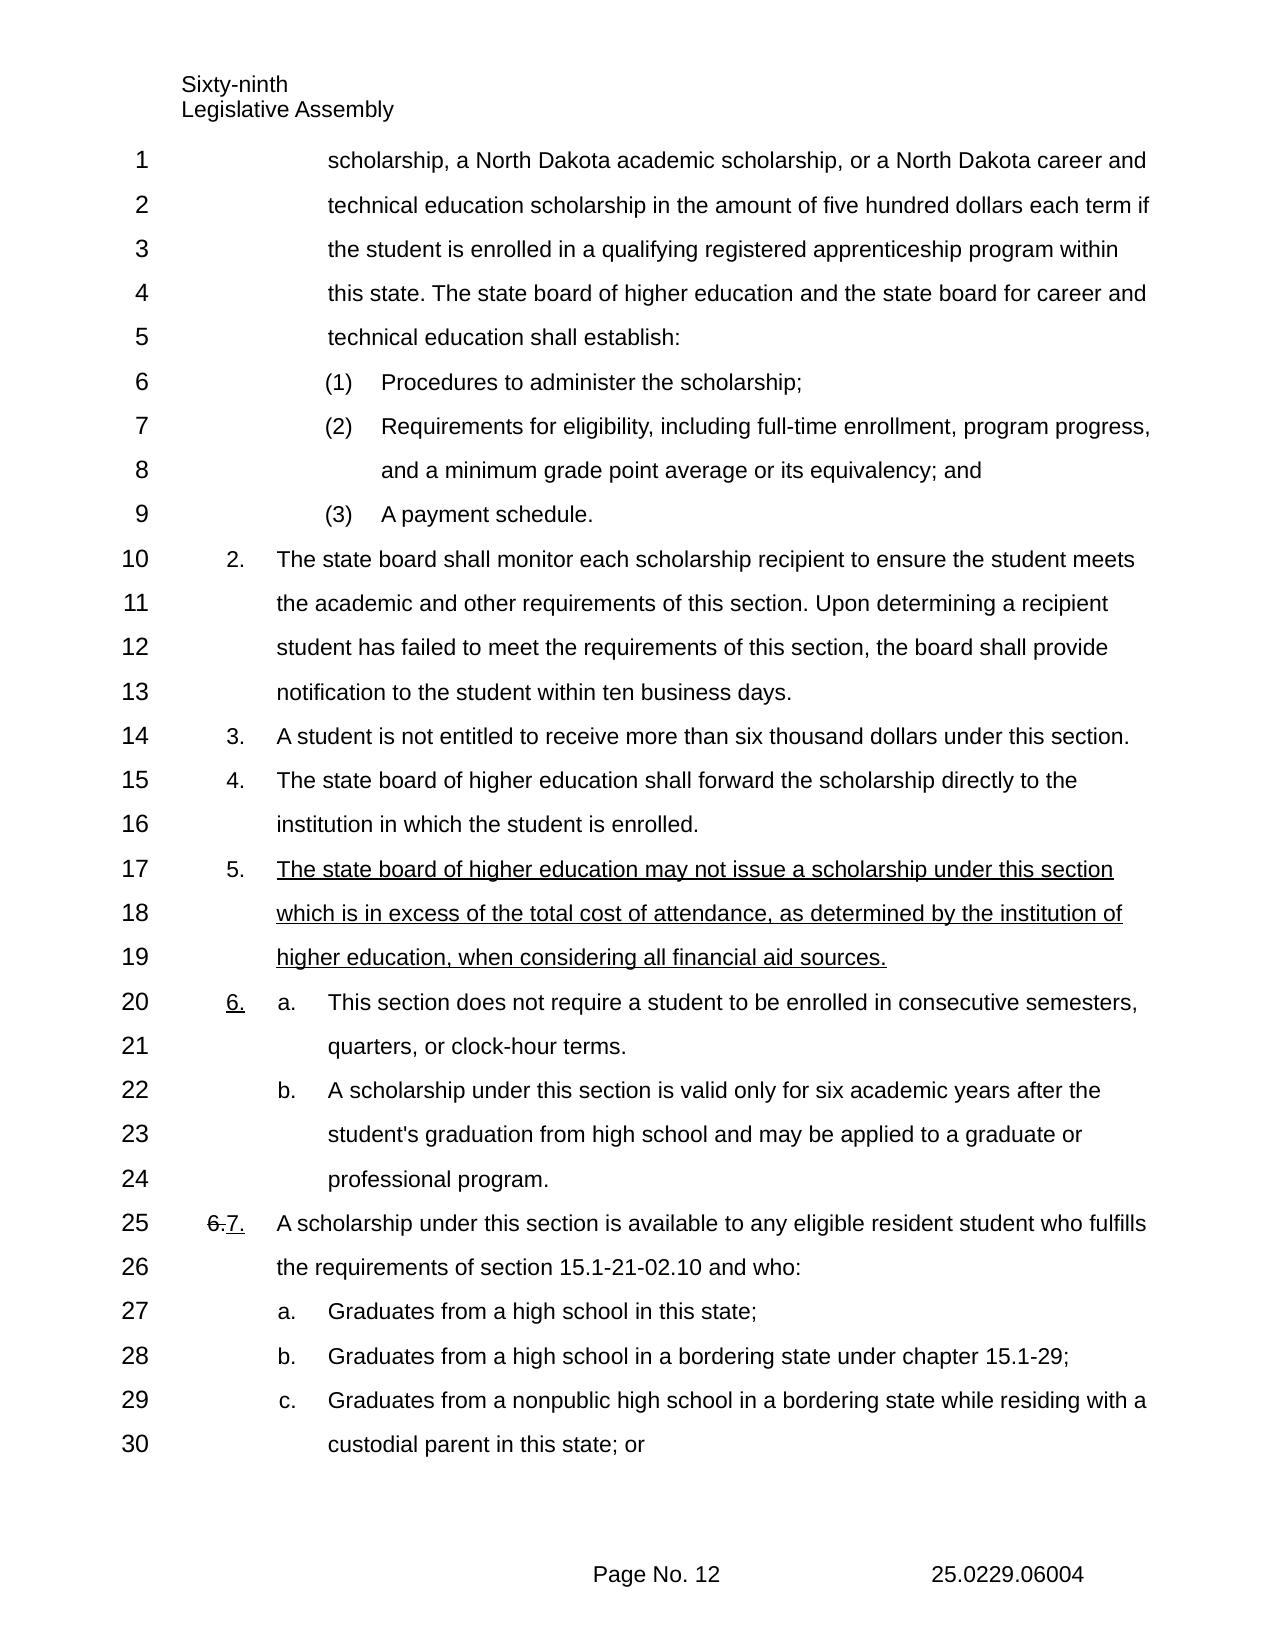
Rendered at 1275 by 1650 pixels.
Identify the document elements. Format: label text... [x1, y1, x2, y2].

text 3. A student is not entitled to receive more than six thousand dollars under this section. [181, 709, 1154, 753]
text 6.7. A scholarship under this section is available to any eligible resident student who fulfills the requirements of section 15.1‑21‑02.10 and who: [181, 1196, 1154, 1284]
text c. Graduates from a nonpublic high school in a bordering state while residing with a custodial parent in this state; or [181, 1373, 1154, 1461]
text scholarship, a North Dakota academic scholarship, or a North Dakota career and technical education scholarship in the amount of five hundred dollars each term if the student is enrolled in a qualifying registered apprenticeship program within this state. The state board of higher education and the state board for career and technical education shall establish: [181, 133, 1154, 355]
text 5. The state board of higher education may not issue a scholarship under this section which is in excess of the total cost of attendance, as determined by the institution of higher education, when considering all financial aid sources. [181, 842, 1154, 974]
text (1) Procedures to administer the scholarship; [181, 355, 1154, 399]
text (3) A payment schedule. [181, 487, 1154, 532]
text a. Graduates from a high school in this state; [181, 1284, 1154, 1329]
text b. A scholarship under this section is valid only for six academic years after the student's graduation from high school and may be applied to a graduate or professional program. [181, 1063, 1154, 1196]
text b. Graduates from a high school in a bordering state under chapter 15.1‑29; [181, 1329, 1154, 1373]
text 6. a. This section does not require a student to be enrolled in consecutive semesters, quarters, or clock-hour terms. [181, 974, 1154, 1063]
text 2. The state board shall monitor each scholarship recipient to ensure the student meets the academic and other requirements of this section. Upon determining a recipient student has failed to meet the requirements of this section, the board shall provide notification to the student within ten business days. [181, 532, 1154, 709]
text (2) Requirements for eligibility, including full-time enrollment, program progress, and a minimum grade point average or its equivalency; and [181, 399, 1154, 487]
text 4. The state board of higher education shall forward the scholarship directly to the institution in which the student is enrolled. [181, 753, 1154, 842]
